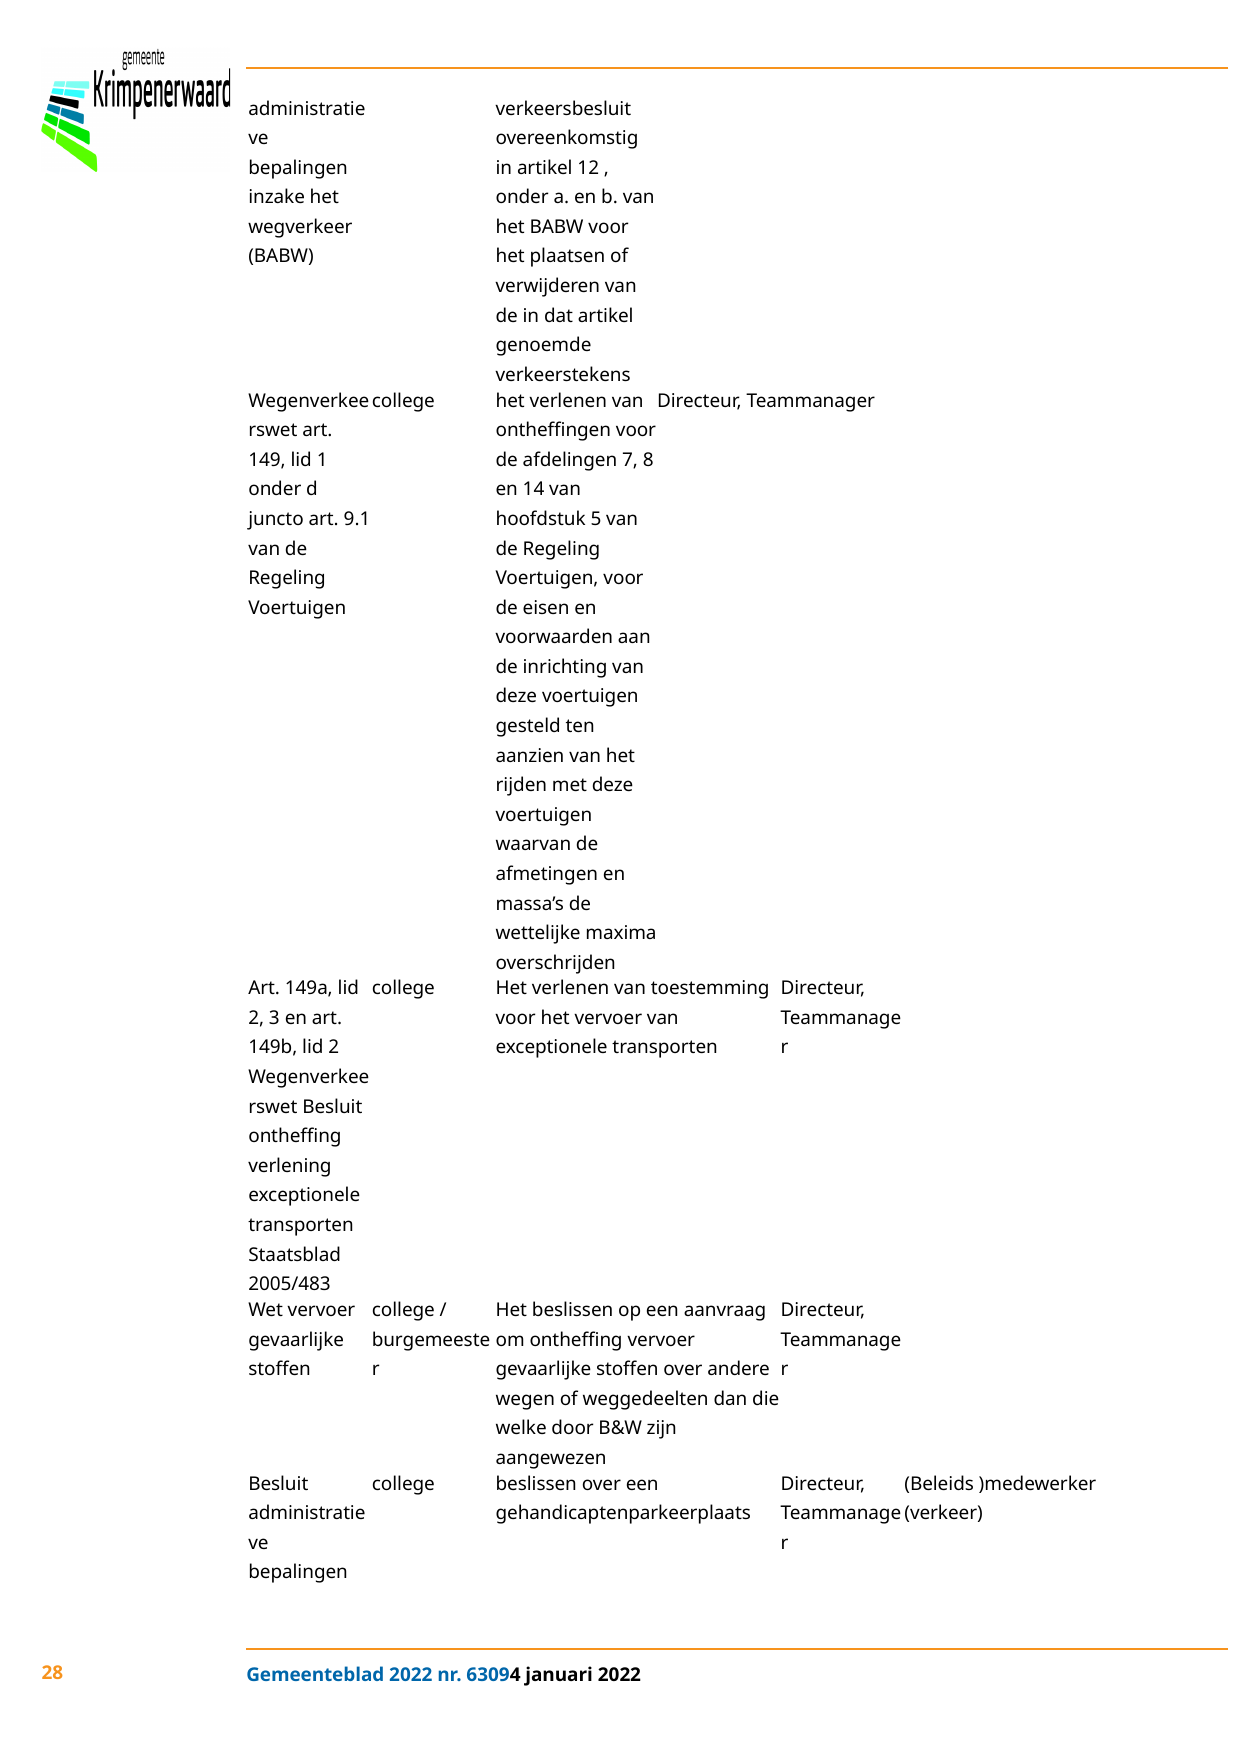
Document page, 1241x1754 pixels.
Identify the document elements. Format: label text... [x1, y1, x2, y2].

table_cell (Beleids )medewerker (verkeer) [904, 1470, 1152, 1584]
table_cell Besluit administratieve bepalingen [248, 1470, 372, 1584]
table_cell beslissen over een gehandicaptenparkeerplaats [495, 1470, 780, 1584]
table_cell [904, 1296, 1152, 1470]
table_cell het verlenen van ontheffingen voor de afdelingen 7, 8 en 14 van hoofdstuk 5 van de Regeling Voertuigen, voor de eisen en voorwaarden aan de inrichting van deze voertuigen gesteld ten aanzien van het rijden met deze voertuigen waarvan de afmetingen en massa’s de wettelijke maxima overschrijden [495, 387, 657, 974]
table_cell [657, 95, 904, 387]
table_cell [904, 95, 1152, 387]
picture [41, 47, 231, 172]
table_cell Art. 149a, lid 2, 3 en art. 149b, lid 2 Wegenverkeerswet Besluit ontheffing verlening exceptionele transporten Staatsblad 2005/483 [248, 975, 372, 1296]
table_cell [904, 975, 1152, 1296]
table_cell college [372, 387, 495, 974]
table_cell Directeur, Teammanager [780, 1296, 904, 1470]
table_cell college [372, 1470, 495, 1584]
table_cell college / burgemeester [372, 1296, 495, 1470]
table_cell administratieve bepalingen inzake het wegverkeer (BABW) [248, 95, 372, 387]
table_cell college [372, 975, 495, 1296]
table_cell Het beslissen op een aanvraag om ontheffing vervoer gevaarlijke stoffen over andere wegen of weggedeelten dan die welke door B&W zijn aangewezen [495, 1296, 780, 1470]
table_cell verkeersbesluit overeenkomstig in artikel 12 , onder a. en b. van het BABW voor het plaatsen of verwijderen van de in dat artikel genoemde verkeerstekens [495, 95, 657, 387]
table_cell Wegenverkeerswet art. 149, lid 1 onder d juncto art. 9.1 van de Regeling Voertuigen [248, 387, 372, 974]
table_cell [372, 95, 495, 387]
table_cell Directeur, Teammanager [780, 1470, 904, 1584]
table_cell [904, 387, 1152, 974]
table_cell Wet vervoer gevaarlijke stoffen [248, 1296, 372, 1470]
table_cell Directeur, Teammanager [780, 975, 904, 1296]
table_cell Het verlenen van toestemming voor het vervoer van exceptionele transporten [495, 975, 780, 1296]
table_cell Directeur, Teammanager [657, 387, 904, 974]
